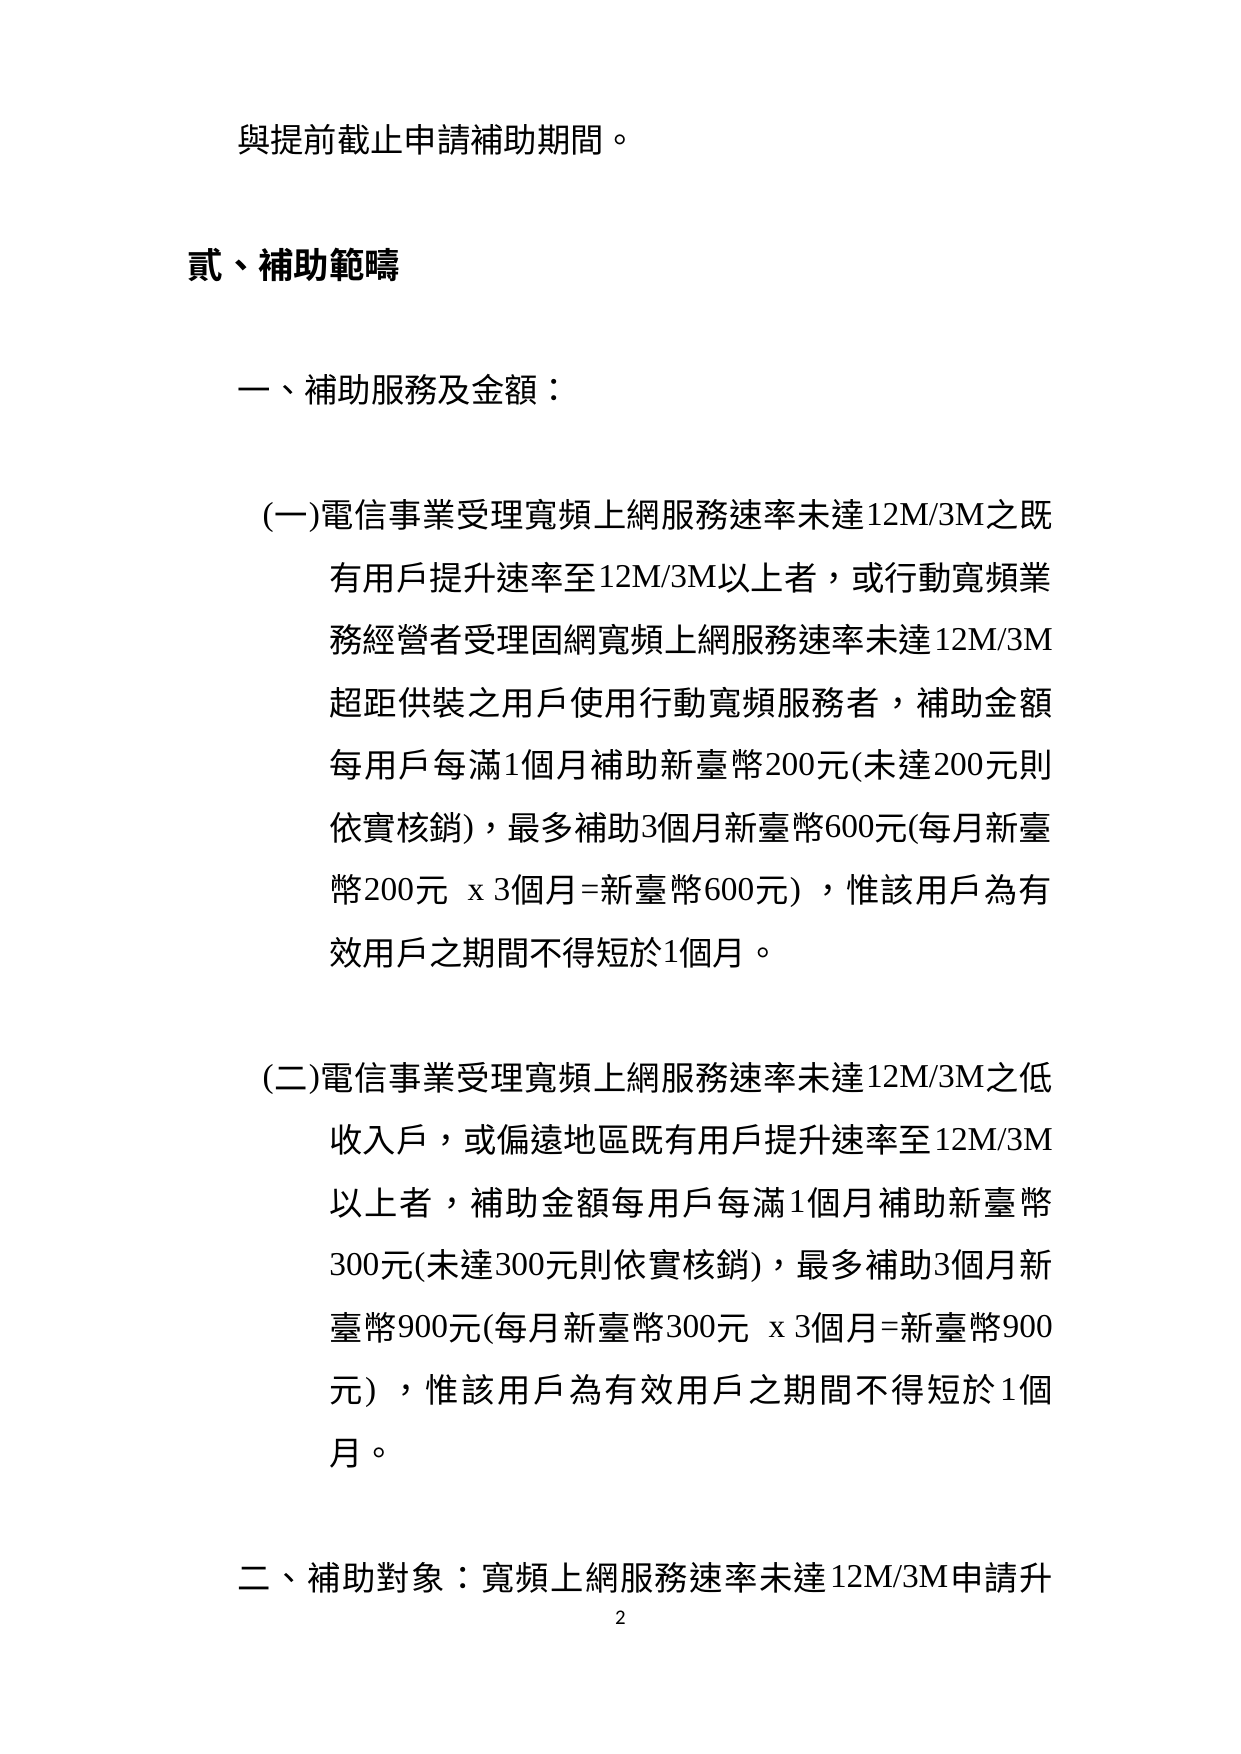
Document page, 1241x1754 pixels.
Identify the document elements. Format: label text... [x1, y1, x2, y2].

text 與提前截止申請補助期間。 [237, 96, 1053, 159]
text 一、補助服務及金額： [237, 346, 1053, 409]
text (二)電信事業受理寬頻上網服務速率未達12M/3M之低收入戶，或偏遠地區既有用戶提升速率至12M/3M以上者，補助金額每用戶每滿1個月補助新臺幣300元(未達300元則依實核銷)，最多補助3個月新臺幣900元(每月新臺幣300元 x 3個月=新臺幣900元) ，惟該用戶為有效用戶之期間不得短於1個月。 [262, 1034, 1053, 1471]
text 二、補助對象：寬頻上網服務速率未達12M/3M申請升 [237, 1534, 1053, 1596]
text 貳、補助範疇 [187, 221, 1053, 284]
text (一)電信事業受理寬頻上網服務速率未達12M/3M之既有用戶提升速率至12M/3M以上者，或行動寬頻業務經營者受理固網寬頻上網服務速率未達12M/3M超距供裝之用戶使用行動寬頻服務者，補助金額每用戶每滿1個月補助新臺幣200元(未達200元則依實核銷)，最多補助3個月新臺幣600元(每月新臺幣200元 x 3個月=新臺幣600元) ，惟該用戶為有效用戶之期間不得短於1個月。 [262, 471, 1053, 971]
